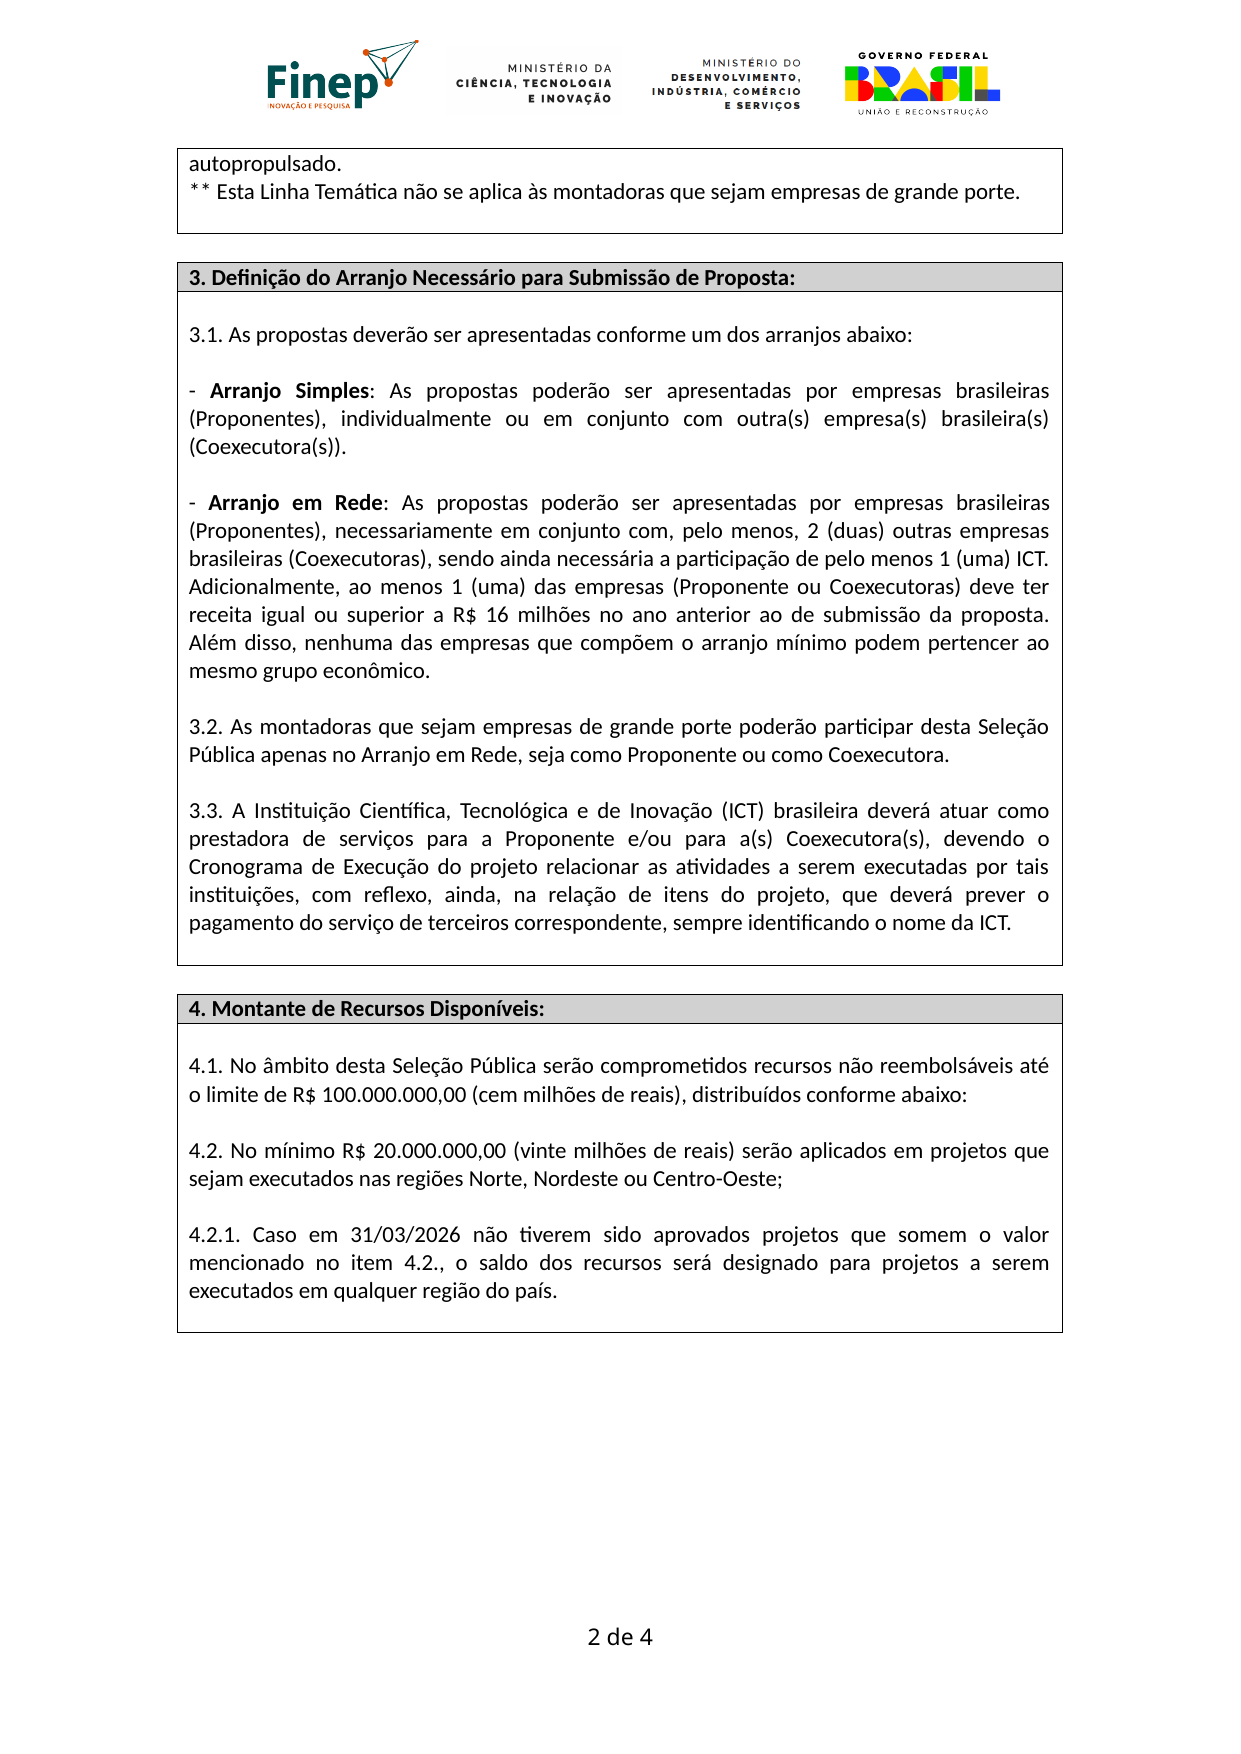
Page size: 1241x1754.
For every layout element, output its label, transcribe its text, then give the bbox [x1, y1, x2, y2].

table_header 3. Definição do Arranjo Necessário para Submissão de Proposta: [178, 263, 1062, 291]
table_cell 3.1. As propostas deverão ser apresentadas conforme um dos arranjos abaixo: - Arranjo Simples: As propostas poderão ser apresentadas por empresas brasileiras (Proponentes), individualmente ou em conjunto com outra(s) empresa(s) brasileira(s) (Coexecutora(s)). - Arranjo em Rede: As propostas poderão ser apresentadas por empresas brasileiras (Proponentes), necessariamente em conjunto com, pelo menos, 2 (duas) outras empresas brasileiras (Coexecutoras), sendo ainda necessária a participação de pelo menos 1 (uma) ICT. Adicionalmente, ao menos 1 (uma) das empresas (Proponente ou Coexecutoras) deve ter receita igual ou superior a R$ 16 milhões no ano anterior ao de submissão da proposta. Além disso, nenhuma das empresas que compõem o arranjo mínimo podem pertencer ao mesmo grupo econômico. 3.2. As montadoras que sejam empresas de grande porte poderão participar desta Seleção Pública apenas no Arranjo em Rede, seja como Proponente ou como Coexecutora. 3.3. A Instituição Científica, Tecnológica e de Inovação (ICT) brasileira deverá atuar como prestadora de serviços para a Proponente e/ou para a(s) Coexecutora(s), devendo o Cronograma de Execução do projeto relacionar as atividades a serem executadas por tais instituições, com reflexo, ainda, na relação de itens do projeto, que deverá prever o pagamento do serviço de terceiros correspondente, sempre identificando o nome da ICT. [178, 292, 1062, 964]
table_cell 4.1. No âmbito desta Seleção Pública serão comprometidos recursos não reembolsáveis até o limite de R$ 100.000.000,00 (cem milhões de reais), distribuídos conforme abaixo: 4.2. No mínimo R$ 20.000.000,00 (vinte milhões de reais) serão aplicados em projetos que sejam executados nas regiões Norte, Nordeste ou Centro-Oeste; 4.2.1. Caso em 31/03/2026 não tiverem sido aprovados projetos que somem o valor mencionado no item 4.2., o saldo dos recursos será designado para projetos a serem executados em qualquer região do país. [178, 1024, 1062, 1332]
table_cell autopropulsado. ** Esta Linha Temática não se aplica às montadoras que sejam empresas de grande porte. [178, 149, 1062, 233]
table_header 4. Montante de Recursos Disponíveis: [178, 995, 1062, 1023]
